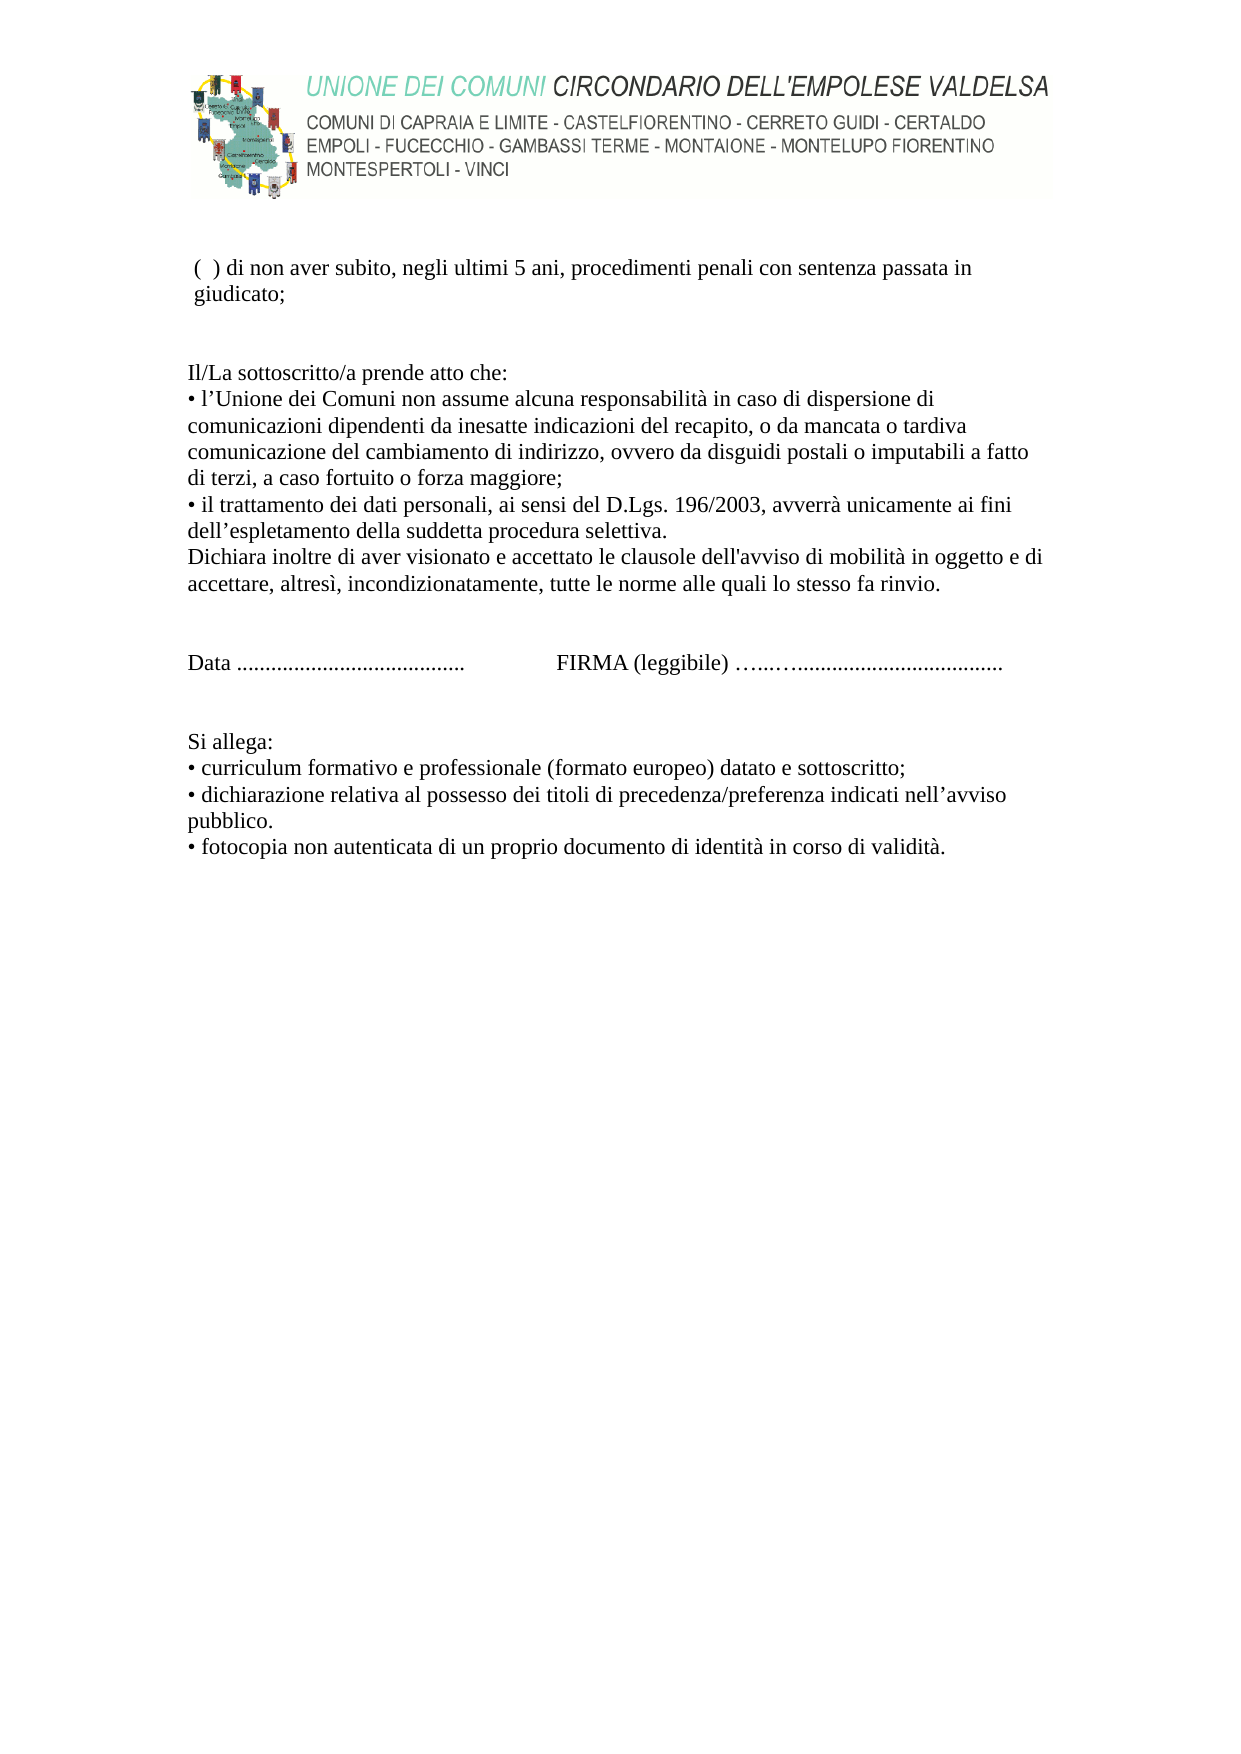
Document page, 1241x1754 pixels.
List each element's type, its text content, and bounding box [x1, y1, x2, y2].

text • fotocopia non autenticata di un proprio documento di identità in corso di validità. [187, 833, 1053, 860]
picture [190, 75, 1054, 199]
text Dichiara inoltre di aver visionato e accettato le clausole dell'avviso di mobilità in oggetto e di accettare, altresì, incondizionatamente, tutte le norme alle quali lo stesso fa rinvio. [187, 543, 1053, 596]
text Si allega: [187, 728, 1053, 754]
text Il/La sottoscritto/a prende atto che: [187, 359, 1053, 385]
text • dichiarazione relativa al possesso dei titoli di precedenza/preferenza indicati nell’avviso pubblico. [187, 781, 1053, 833]
text • curriculum formativo e professionale (formato europeo) datato e sottoscritto; [187, 754, 1053, 781]
text Data ........................................ FIRMA (leggibile) …...….................................... [187, 649, 1053, 675]
text • l’Unione dei Comuni non assume alcuna responsabilità in caso di dispersione di comunicazioni dipendenti da inesatte indicazioni del recapito, o da mancata o tardiva comunicazione del cambiamento di indirizzo, ovvero da disguidi postali o imputabili a fatto di terzi, a caso fortuito o forza maggiore; [187, 385, 1053, 491]
text ( ) di non aver subito, negli ultimi 5 ani, procedimenti penali con sentenza passata in giudicato; [194, 253, 1053, 306]
text • il trattamento dei dati personali, ai sensi del D.Lgs. 196/2003, avverrà unicamente ai fini dell’espletamento della suddetta procedura selettiva. [187, 491, 1053, 543]
